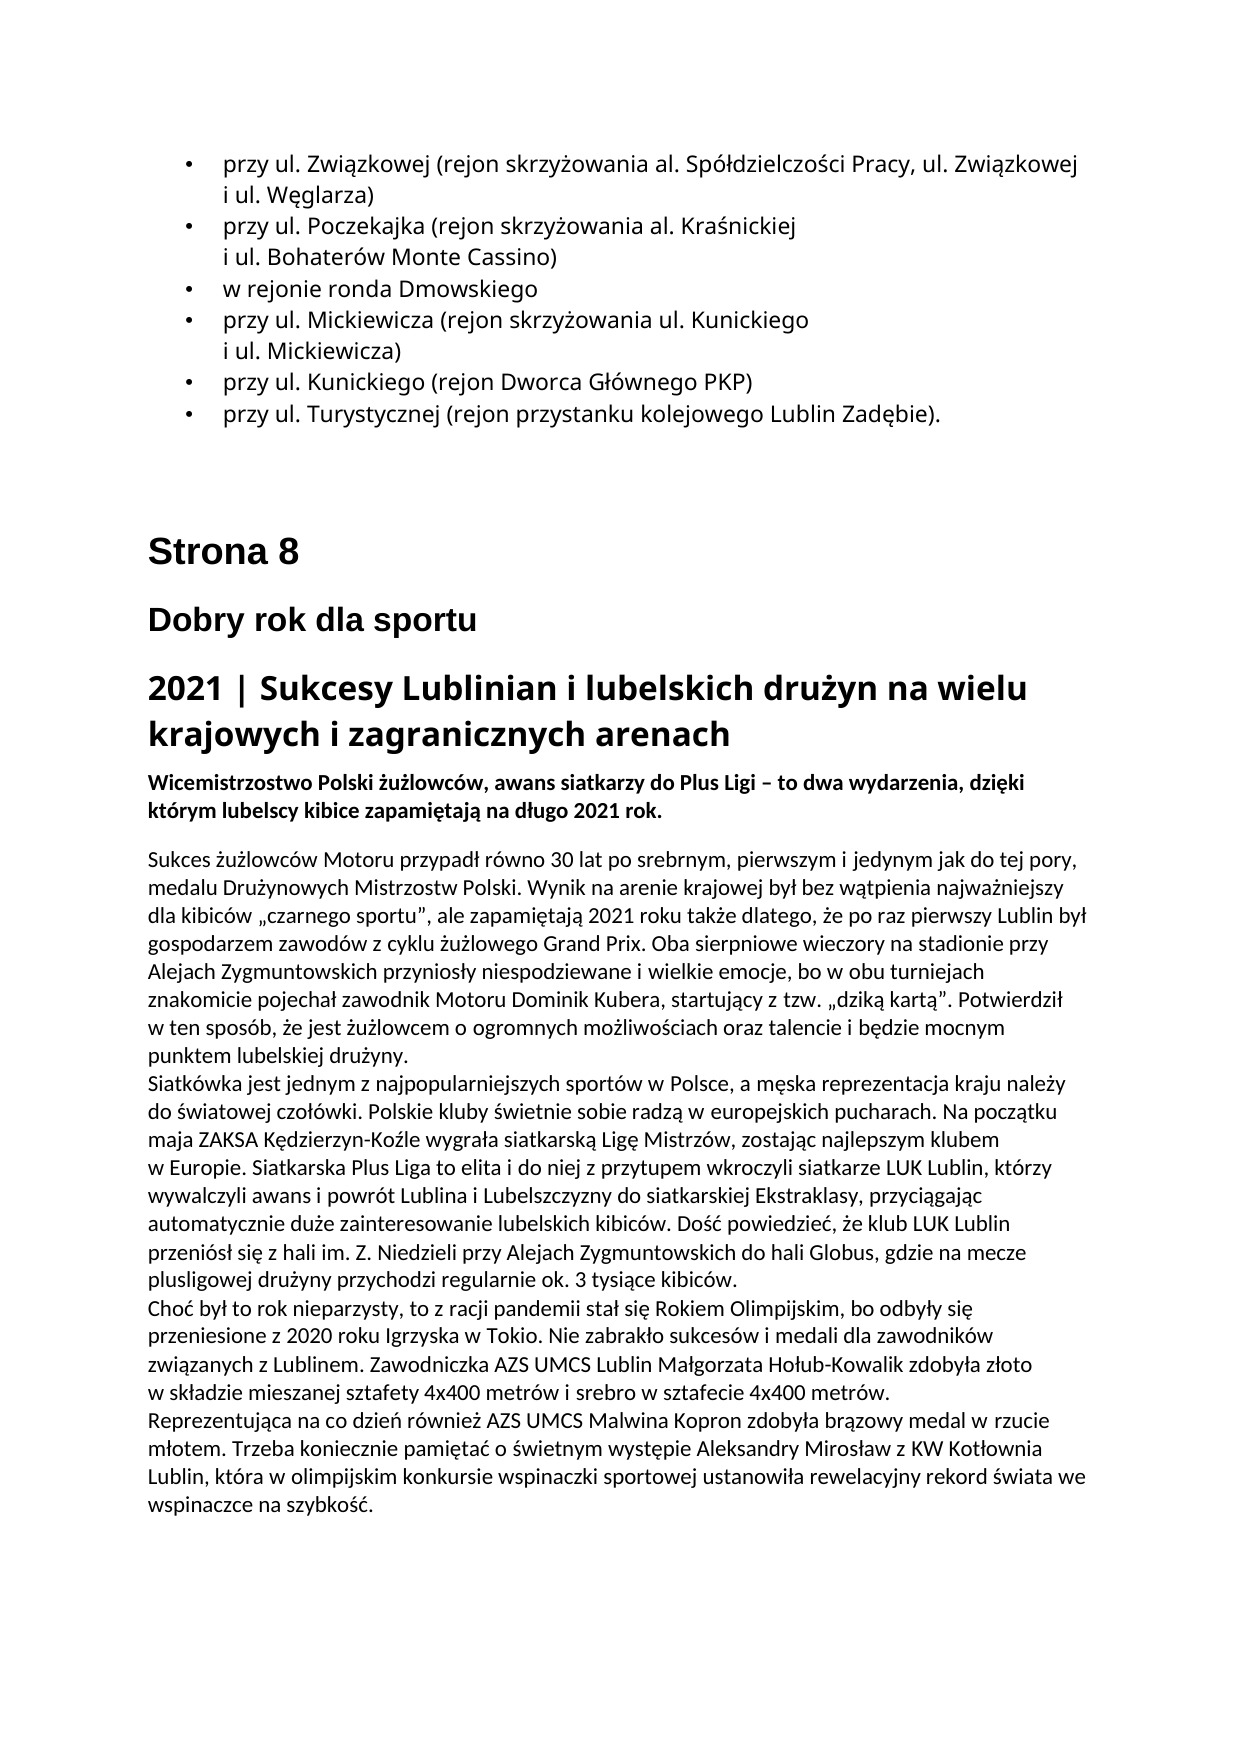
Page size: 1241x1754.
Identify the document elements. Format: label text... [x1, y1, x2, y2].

text Choć był to rok nieparzysty, to z racji pandemii stał się Rokiem Olimpijskim, bo odbyły się przeniesione z 2020 roku Igrzyska w Tokio. Nie zabrakło sukcesów i medali dla zawodników związanych z Lublinem. Zawodniczka AZS UMCS Lublin Małgorzata Hołub-Kowalik zdobyła złoto w składzie mieszanej sztafety 4x400 metrów i srebro w sztafecie 4x400 metrów. [148, 1294, 1093, 1406]
subtitle Dobry rok dla sportu [148, 600, 1093, 638]
list w rejonie ronda Dmowskiego [185, 273, 1093, 304]
text Wicemistrzostwo Polski żużlowców, awans siatkarzy do Plus Ligi – to dwa wydarzenia, dzięki którym lubelscy kibice zapamiętają na długo 2021 rok. [148, 768, 1093, 824]
list przy ul. Kunickiego (rejon Dworca Głównego PKP) [185, 366, 1093, 398]
list przy ul. Mickiewicza (rejon skrzyżowania ul. Kunickiego i ul. Mickiewicza) [185, 304, 1093, 366]
text Reprezentująca na co dzień również AZS UMCS Malwina Kopron zdobyła brązowy medal w rzucie młotem. Trzeba koniecznie pamiętać o świetnym występie Aleksandry Mirosław z KW Kotłownia Lublin, która w olimpijskim konkursie wspinaczki sportowej ustanowiła rewelacyjny rekord świata we wspinaczce na szybkość. [148, 1406, 1093, 1518]
subtitle 2021 | Sukcesy Lublinian i lubelskich drużyn na wielu krajowych i zagranicznych arenach [148, 665, 1093, 756]
text Siatkówka jest jednym z najpopularniejszych sportów w Polsce, a męska reprezentacja kraju należy do światowej czołówki. Polskie kluby świetnie sobie radzą w europejskich pucharach. Na początku maja ZAKSA Kędzierzyn-Koźle wygrała siatkarską Ligę Mistrzów, zostając najlepszym klubem w Europie. Siatkarska Plus Liga to elita i do niej z przytupem wkroczyli siatkarze LUK Lublin, którzy wywalczyli awans i powrót Lublina i Lubelszczyzny do siatkarskiej Ekstraklasy, przyciągając automatycznie duże zainteresowanie lubelskich kibiców. Dość powiedzieć, że klub LUK Lublin przeniósł się z hali im. Z. Niedzieli przy Alejach Zygmuntowskich do hali Globus, gdzie na mecze plusligowej drużyny przychodzi regularnie ok. 3 tysiące kibiców. [148, 1069, 1093, 1294]
list przy ul. Turystycznej (rejon przystanku kolejowego Lublin Zadębie). [185, 398, 1093, 429]
subtitle Strona 8 [148, 529, 1093, 573]
text Sukces żużlowców Motoru przypadł równo 30 lat po srebrnym, pierwszym i jedynym jak do tej pory, medalu Drużynowych Mistrzostw Polski. Wynik na arenie krajowej był bez wątpienia najważniejszy dla kibiców „czarnego sportu”, ale zapamiętają 2021 roku także dlatego, że po raz pierwszy Lublin był gospodarzem zawodów z cyklu żużlowego Grand Prix. Oba sierpniowe wieczory na stadionie przy Alejach Zygmuntowskich przyniosły niespodziewane i wielkie emocje, bo w obu turniejach znakomicie pojechał zawodnik Motoru Dominik Kubera, startujący z tzw. „dziką kartą”. Potwierdził w ten sposób, że jest żużlowcem o ogromnych możliwościach oraz talencie i będzie mocnym punktem lubelskiej drużyny. [148, 845, 1093, 1069]
list przy ul. Związkowej (rejon skrzyżowania al. Spółdzielczości Pracy, ul. Związkowej i ul. Węglarza) [185, 148, 1093, 210]
list przy ul. Poczekajka (rejon skrzyżowania al. Kraśnickiej i ul. Bohaterów Monte Cassino) [185, 210, 1093, 273]
